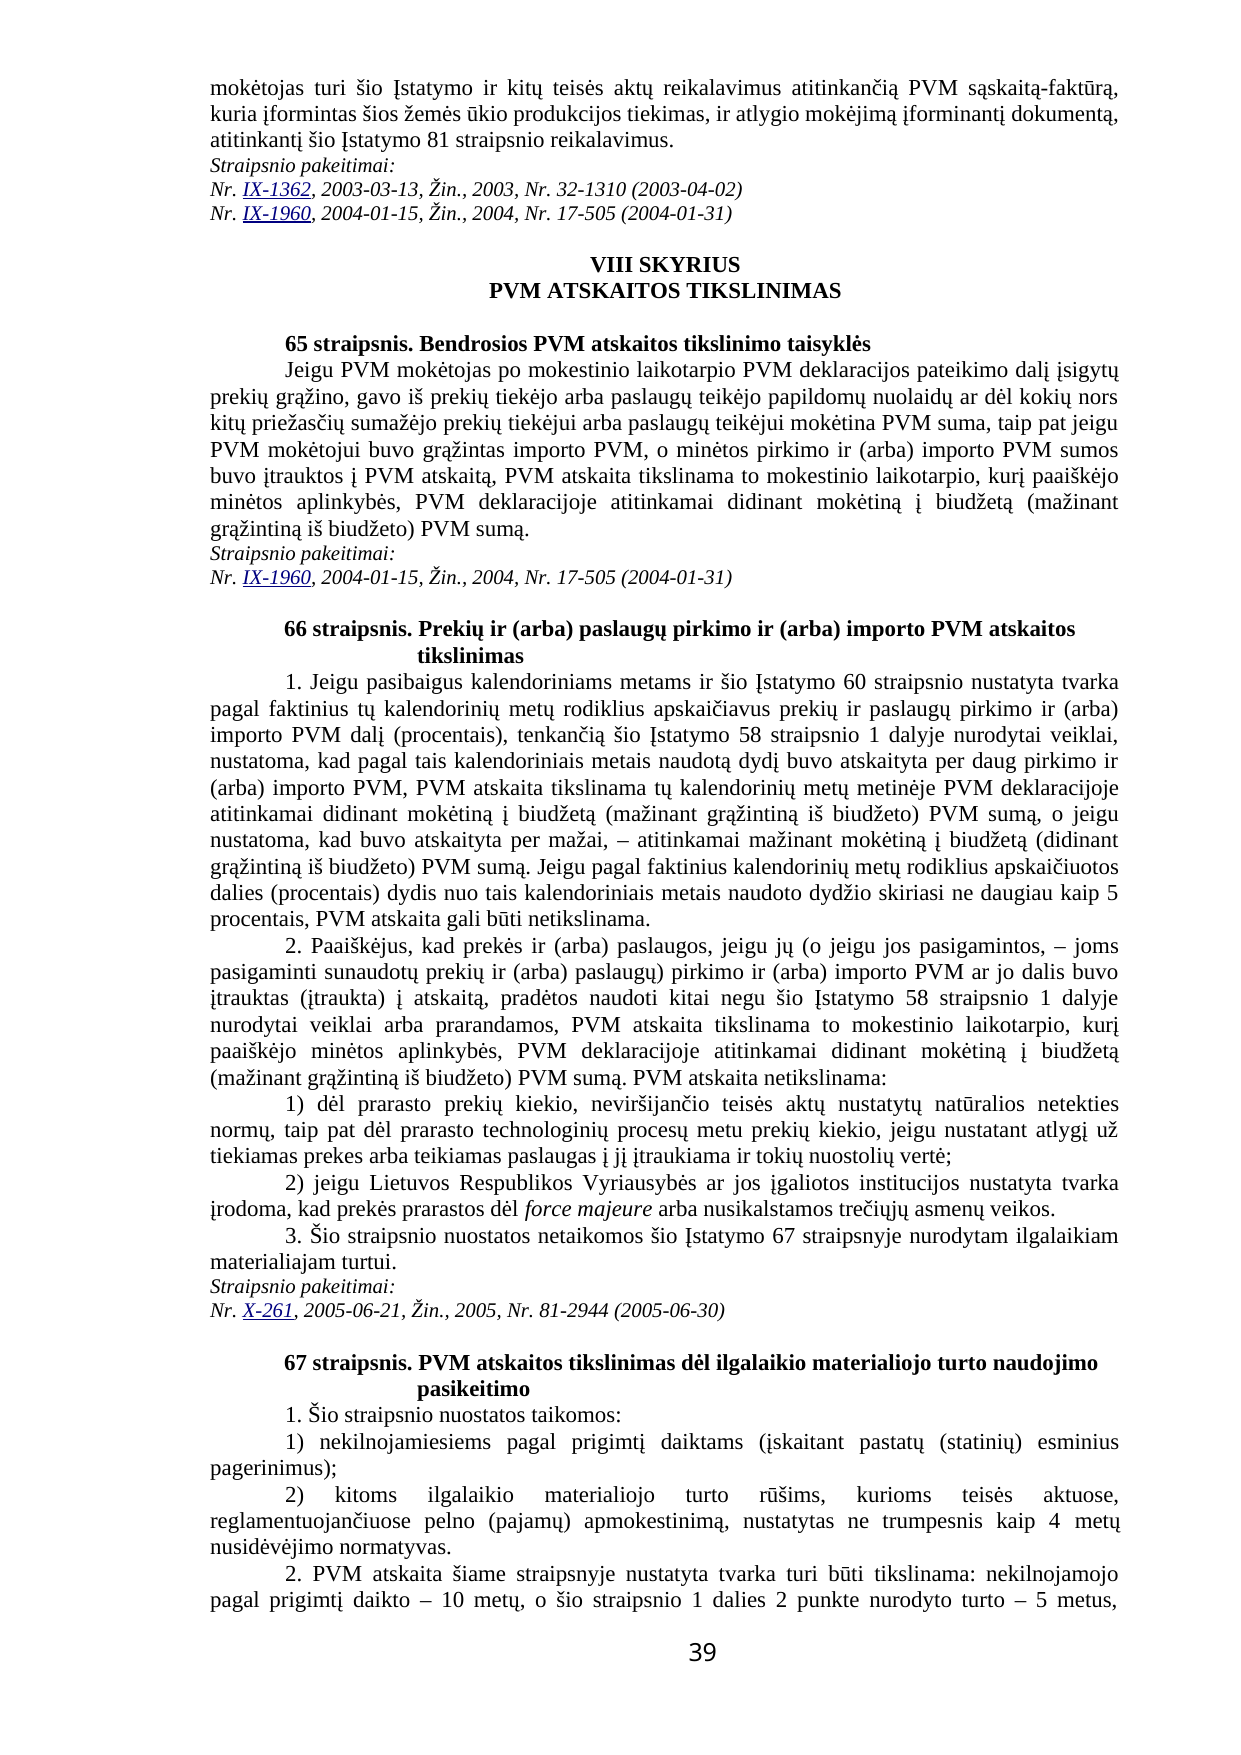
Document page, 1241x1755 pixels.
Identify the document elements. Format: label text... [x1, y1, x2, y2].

text PVM ATSKAITOS TIKSLINIMAS [210, 277, 1120, 304]
text Nr. IX-1362, 2003-03-13, Žin., 2003, Nr. 32-1310 (2003-04-02) [210, 177, 1120, 201]
text Nr. IX-1960, 2004-01-15, Žin., 2004, Nr. 17-505 (2004-01-31) [210, 565, 1120, 589]
text Jeigu PVM mokėtojas po mokestinio laikotarpio PVM deklaracijos pateikimo dalį įsigytų prekių grąžino, gavo iš prekių tiekėjo arba paslaugų teikėjo papildomų nuolaidų ar dėl kokių nors kitų priežasčių sumažėjo prekių tiekėjui arba paslaugų teikėjui mokėtina PVM suma, taip pat jeigu PVM mokėtojui buvo grąžintas importo PVM, o minėtos pirkimo ir (arba) importo PVM sumos buvo įtrauktos į PVM atskaitą, PVM atskaita tikslinama to mokestinio laikotarpio, kurį paaiškėjo minėtos aplinkybės, PVM deklaracijoje atitinkamai didinant mokėtiną į biudžetą (mažinant grąžintiną iš biudžeto) PVM sumą. [210, 357, 1120, 541]
text 2) jeigu Lietuvos Respublikos Vyriausybės ar jos įgaliotos institucijos nustatyta tvarka įrodoma, kad prekės prarastos dėl force majeure arba nusikalstamos trečiųjų asmenų veikos. [210, 1169, 1120, 1222]
text VIII SKYRIUS [210, 251, 1120, 277]
text Straipsnio pakeitimai: [210, 1274, 1120, 1298]
text Nr. IX-1960, 2004-01-15, Žin., 2004, Nr. 17-505 (2004-01-31) [210, 201, 1120, 225]
text 3. Šio straipsnio nuostatos netaikomos šio Įstatymo 67 straipsnyje nurodytam ilgalaikiam materialiajam turtui. [210, 1222, 1120, 1274]
text pasikeitimo [210, 1375, 1120, 1402]
text 2) kitoms ilgalaikio materialiojo turto rūšims, kurioms teisės aktuose, reglamentuojančiuose pelno (pajamų) apmokestinimą, nustatytas ne trumpesnis kaip 4 metų nusidėvėjimo normatyvas. [210, 1481, 1120, 1560]
text mokėtojas turi šio Įstatymo ir kitų teisės aktų reikalavimus atitinkančią PVM sąskaitą-faktūrą, kuria įformintas šios žemės ūkio produkcijos tiekimas, ir atlygio mokėjimą įforminantį dokumentą, atitinkantį šio Įstatymo 81 straipsnio reikalavimus. [210, 73, 1120, 153]
text 1) dėl prarasto prekių kiekio, neviršijančio teisės aktų nustatytų natūralios netekties normų, taip pat dėl prarasto technologinių procesų metu prekių kiekio, jeigu nustatant atlygį už tiekiamas prekes arba teikiamas paslaugas į jį įtraukiama ir tokių nuostolių vertė; [210, 1090, 1120, 1169]
text tikslinimas [210, 642, 1120, 668]
text 66 straipsnis. Prekių ir (arba) paslaugų pirkimo ir (arba) importo PVM atskaitos [210, 616, 1120, 642]
text 1. Jeigu pasibaigus kalendoriniams metams ir šio Įstatymo 60 straipsnio nustatyta tvarka pagal faktinius tų kalendorinių metų rodiklius apskaičiavus prekių ir paslaugų pirkimo ir (arba) importo PVM dalį (procentais), tenkančią šio Įstatymo 58 straipsnio 1 dalyje nurodytai veiklai, nustatoma, kad pagal tais kalendoriniais metais naudotą dydį buvo atskaityta per daug pirkimo ir (arba) importo PVM, PVM atskaita tikslinama tų kalendorinių metų metinėje PVM deklaracijoje atitinkamai didinant mokėtiną į biudžetą (mažinant grąžintiną iš biudžeto) PVM sumą, o jeigu nustatoma, kad buvo atskaityta per mažai, – atitinkamai mažinant mokėtiną į biudžetą (didinant grąžintiną iš biudžeto) PVM sumą. Jeigu pagal faktinius kalendorinių metų rodiklius apskaičiuotos dalies (procentais) dydis nuo tais kalendoriniais metais naudoto dydžio skiriasi ne daugiau kaip 5 procentais, PVM atskaita gali būti netikslinama. [210, 668, 1120, 932]
text Nr. X-261, 2005-06-21, Žin., 2005, Nr. 81-2944 (2005-06-30) [210, 1298, 1120, 1322]
text Straipsnio pakeitimai: [210, 153, 1120, 177]
text 1. Šio straipsnio nuostatos taikomos: [210, 1402, 1120, 1428]
text 2. PVM atskaita šiame straipsnyje nustatyta tvarka turi būti tikslinama: nekilnojamojo pagal prigimtį daikto – 10 metų, o šio straipsnio 1 dalies 2 punkte nurodyto turto – 5 metus, [210, 1560, 1120, 1612]
text 67 straipsnis. PVM atskaitos tikslinimas dėl ilgalaikio materialiojo turto naudojimo [210, 1349, 1120, 1375]
text 2. Paaiškėjus, kad prekės ir (arba) paslaugos, jeigu jų (o jeigu jos pasigamintos, – joms pasigaminti sunaudotų prekių ir (arba) paslaugų) pirkimo ir (arba) importo PVM ar jo dalis buvo įtrauktas (įtraukta) į atskaitą, pradėtos naudoti kitai negu šio Įstatymo 58 straipsnio 1 dalyje nurodytai veiklai arba prarandamos, PVM atskaita tikslinama to mokestinio laikotarpio, kurį paaiškėjo minėtos aplinkybės, PVM deklaracijoje atitinkamai didinant mokėtiną į biudžetą (mažinant grąžintiną iš biudžeto) PVM sumą. PVM atskaita netikslinama: [210, 932, 1120, 1090]
text 65 straipsnis. Bendrosios PVM atskaitos tikslinimo taisyklės [210, 330, 1120, 357]
text 1) nekilnojamiesiems pagal prigimtį daiktams (įskaitant pastatų (statinių) esminius pagerinimus); [210, 1428, 1120, 1481]
text Straipsnio pakeitimai: [210, 541, 1120, 565]
